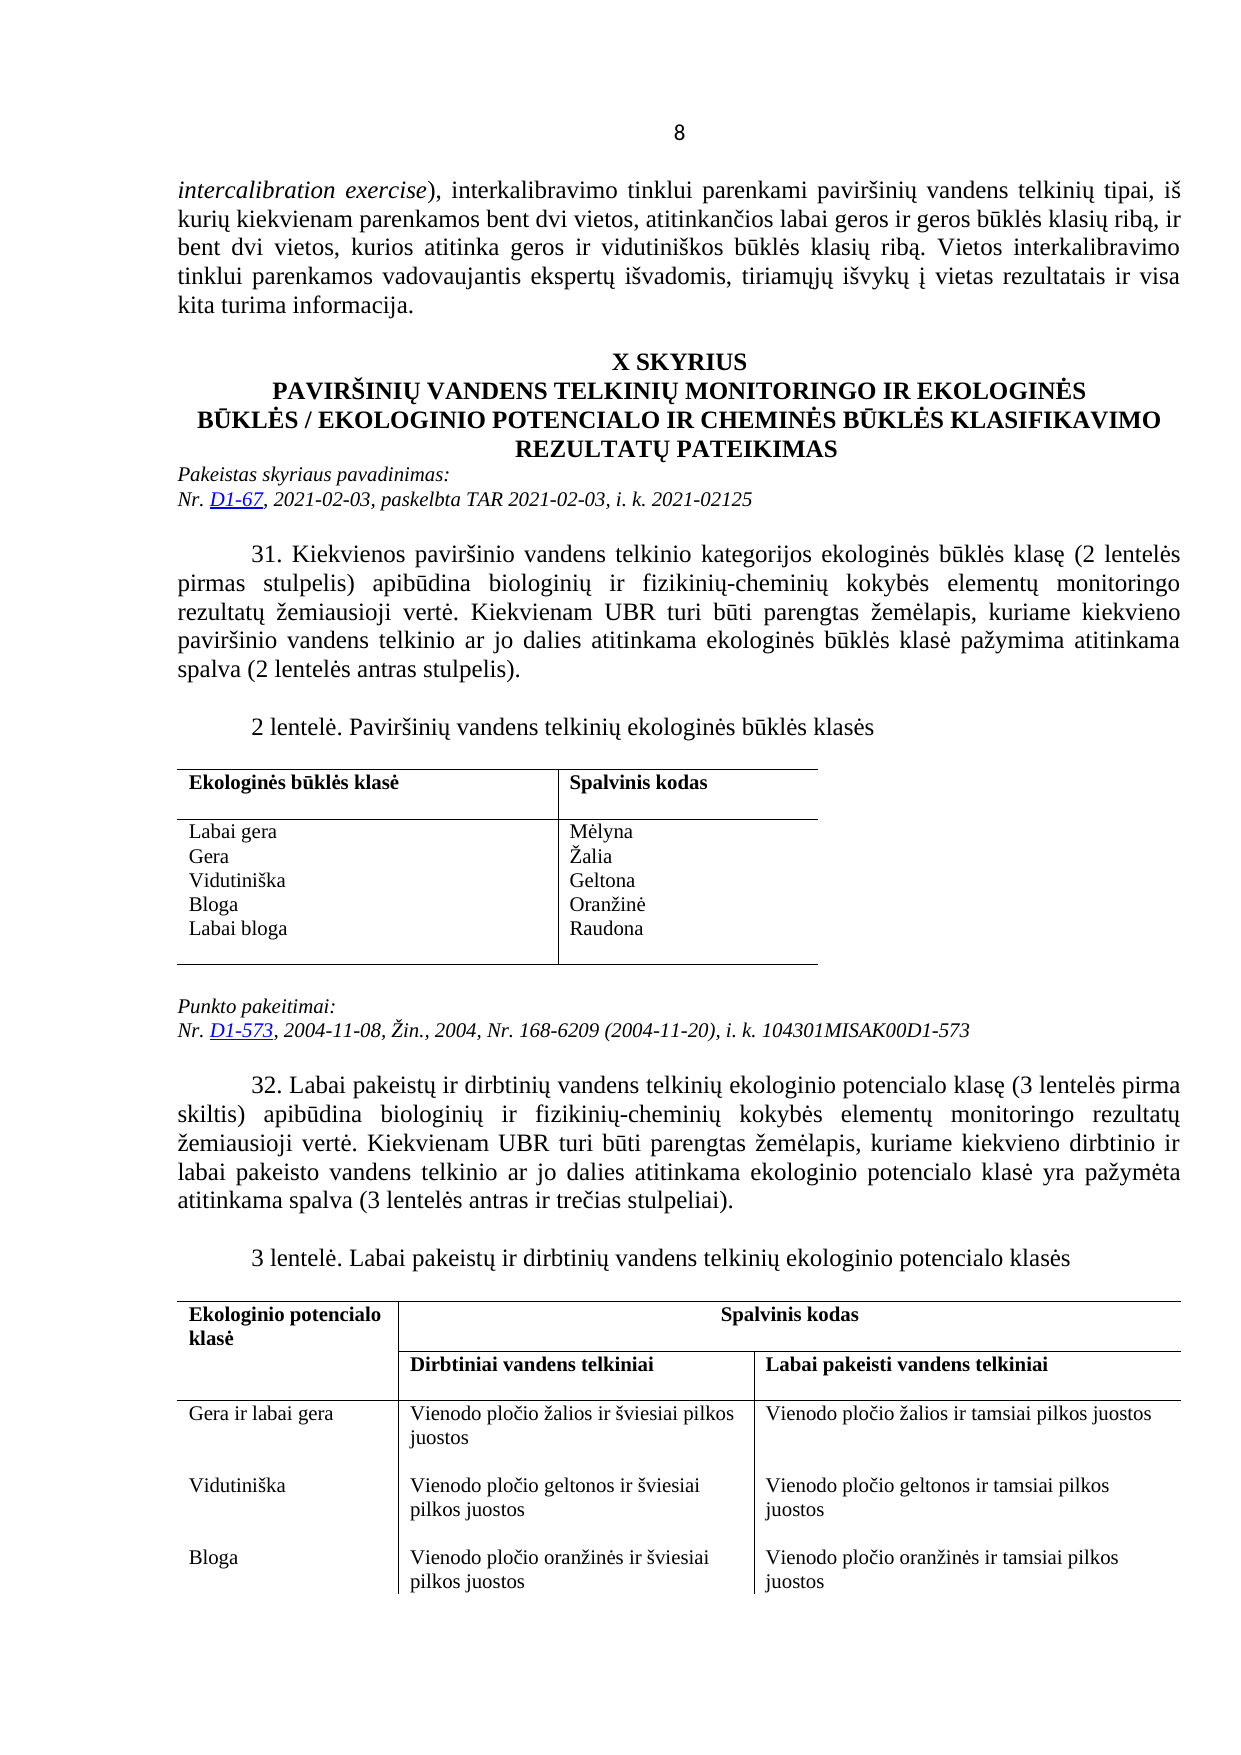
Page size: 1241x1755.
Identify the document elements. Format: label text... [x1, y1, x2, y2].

table_cell [399, 1376, 754, 1400]
table_cell Oranžinė [559, 892, 818, 916]
table_cell [559, 794, 818, 818]
table_header Ekologinio potencialo klasė [177, 1302, 398, 1376]
text PAVIRŠINIŲ VANDENS TELKINIŲ MONITORINGO IR EKOLOGINĖS BŪKLĖS / EKOLOGINIO POTENCIALO IR CHEMINĖS BŪKLĖS KLASIFIKAVIMO REZULTATŲ PATEIKIMAS [177, 376, 1181, 462]
table_cell [399, 1449, 754, 1473]
text 3 lentelė. Labai pakeistų ir dirbtinių vandens telkinių ekologinio potencialo klasės [177, 1243, 1181, 1272]
table_cell Vienodo pločio oranžinės ir tamsiai pilkos juostos [755, 1545, 1181, 1593]
table_cell Labai gera [177, 820, 558, 843]
table_cell [399, 1326, 1181, 1351]
text 2 lentelė. Paviršinių vandens telkinių ekologinės būklės klasės [177, 712, 1181, 741]
table_cell [818, 794, 1181, 818]
text intercalibration exercise), interkalibravimo tinklui parenkami paviršinių vandens telkinių tipai, iš kurių kiekvienam parenkamos bent dvi vietos, atitinkančios labai geros ir geros būklės klasių ribą, ir bent dvi vietos, kurios atitinka geros ir vidutiniškos būklės klasių ribą. Vietos interkalibravimo tinklui parenkamos vadovaujantis ekspertų išvadomis, tiriamųjų išvykų į vietas rezultatais ir visa kita turima informacija. [177, 175, 1181, 319]
text Nr. D1-573, 2004-11-08, Žin., 2004, Nr. 168-6209 (2004-11-20), i. k. 104301MISAK00D1-573 [177, 1018, 1181, 1042]
table_cell [818, 819, 1181, 843]
table_cell [177, 794, 558, 818]
table_cell Žalia [559, 844, 818, 868]
table_cell Vienodo pločio geltonos ir šviesiai pilkos juostos [399, 1473, 754, 1521]
table_header Ekologinės būklės klasė [177, 770, 558, 794]
text Nr. D1-67, 2021-02-03, paskelbta TAR 2021-02-03, i. k. 2021-02125 [177, 486, 1181, 511]
table_cell [818, 844, 1181, 868]
table_cell Vienodo pločio geltonos ir tamsiai pilkos juostos [755, 1473, 1181, 1521]
table_cell [818, 892, 1181, 916]
table_cell [399, 1521, 754, 1545]
table_cell Gera [177, 844, 558, 868]
table_cell Labai bloga [177, 916, 558, 940]
table_header Spalvinis kodas [559, 770, 818, 794]
table_cell Dirbtiniai vandens telkiniai [399, 1352, 754, 1376]
table_cell [755, 1449, 1181, 1473]
table_cell Bloga [177, 1545, 398, 1593]
table_cell [818, 868, 1181, 892]
table_cell [559, 940, 818, 964]
table_cell [818, 940, 1181, 964]
table_cell [177, 1449, 398, 1473]
table_cell Vienodo pločio žalios ir tamsiai pilkos juostos [755, 1401, 1181, 1449]
table_cell Gera ir labai gera [177, 1401, 398, 1449]
table_cell Labai pakeisti vandens telkiniai [755, 1352, 1181, 1376]
table_cell [177, 1376, 398, 1400]
table_cell Bloga [177, 892, 558, 916]
table_cell Geltona [559, 868, 818, 892]
table_cell [818, 916, 1181, 940]
table_cell Vienodo pločio žalios ir šviesiai pilkos juostos [399, 1401, 754, 1449]
text X SKYRIUS [177, 347, 1181, 376]
table_cell [177, 940, 558, 964]
table_header Spalvinis kodas [399, 1302, 1181, 1326]
table_cell [177, 1521, 398, 1545]
table_cell [755, 1376, 1181, 1400]
table_header [818, 769, 1181, 794]
table_cell [755, 1521, 1181, 1545]
text 32. Labai pakeistų ir dirbtinių vandens telkinių ekologinio potencialo klasę (3 lentelės pirma skiltis) apibūdina biologinių ir fizikinių-cheminių kokybės elementų monitoringo rezultatų žemiausioji vertė. Kiekvienam UBR turi būti parengtas žemėlapis, kuriame kiekvieno dirbtinio ir labai pakeisto vandens telkinio ar jo dalies atitinkama ekologinio potencialo klasė yra pažymėta atitinkama spalva (3 lentelės antras ir trečias stulpeliai). [177, 1071, 1181, 1214]
table_cell Vidutiniška [177, 868, 558, 892]
text 31. Kiekvienos paviršinio vandens telkinio kategorijos ekologinės būklės klasę (2 lentelės pirmas stulpelis) apibūdina biologinių ir fizikinių-cheminių kokybės elementų monitoringo rezultatų žemiausioji vertė. Kiekvienam UBR turi būti parengtas žemėlapis, kuriame kiekvieno paviršinio vandens telkinio ar jo dalies atitinkama ekologinės būklės klasė pažymima atitinkama spalva (2 lentelės antras stulpelis). [177, 539, 1181, 683]
table_cell Vienodo pločio oranžinės ir šviesiai pilkos juostos [399, 1545, 754, 1593]
table_cell Raudona [559, 916, 818, 940]
table_cell Vidutiniška [177, 1473, 398, 1521]
text Pakeistas skyriaus pavadinimas: [177, 462, 1181, 486]
text Punkto pakeitimai: [177, 994, 1181, 1018]
table_cell Mėlyna [559, 820, 818, 843]
